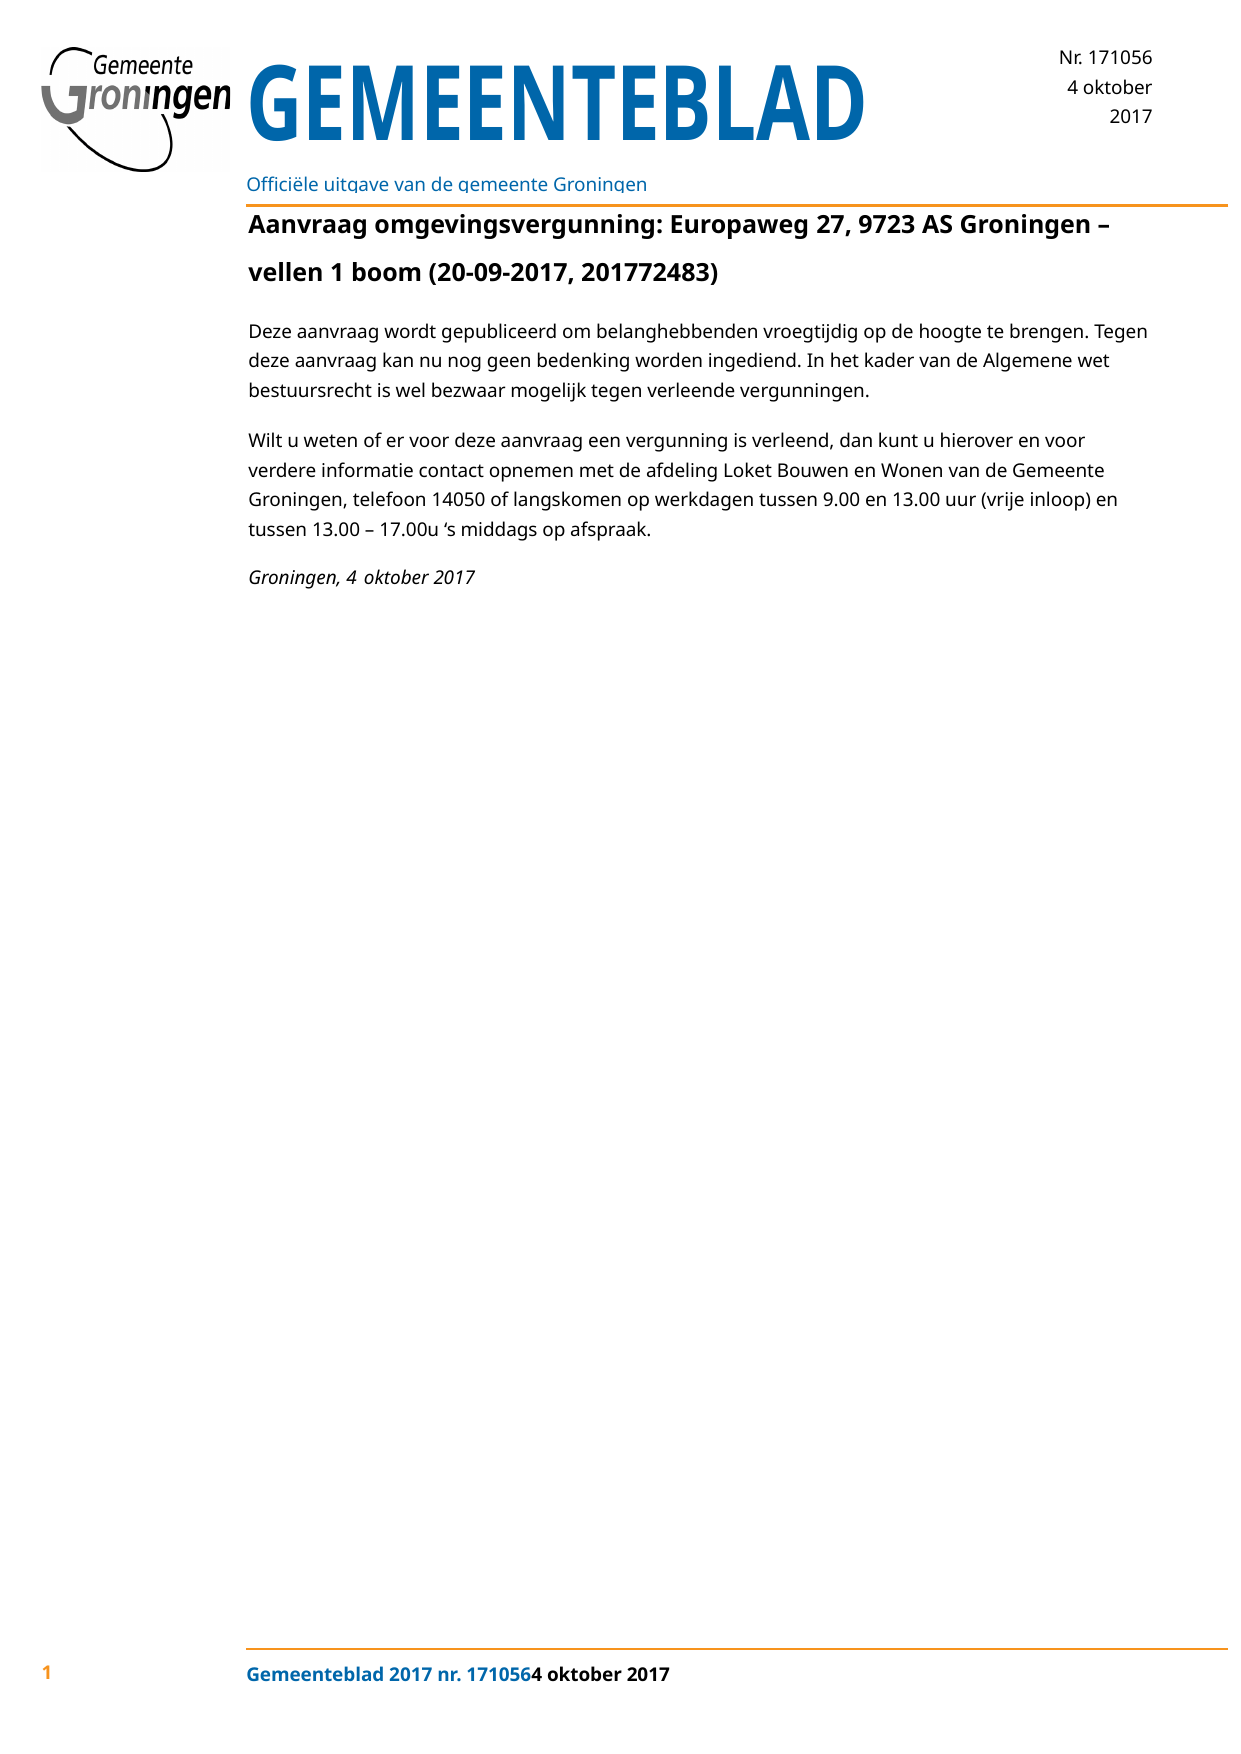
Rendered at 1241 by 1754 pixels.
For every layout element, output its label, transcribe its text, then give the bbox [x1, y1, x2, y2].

text Groningen, 4 oktober 2017 [248, 564, 1152, 590]
text Aanvraag omgevingsvergunning: Europaweg 27, 9723 AS Groningen – vellen 1 boom (20-09-2017, 201772483) [248, 207, 1152, 288]
picture [41, 47, 231, 172]
text Wilt u weten of er voor deze aanvraag een vergunning is verleend, dan kunt u hierover en voor verdere informatie contact opnemen met de afdeling Loket Bouwen en Wonen van de Gemeente Groningen, telefoon 14050 of langskomen op werkdagen tussen 9.00 en 13.00 uur (vrije inloop) en tussen 13.00 – 17.00u ‘s middags op afspraak. [248, 427, 1152, 542]
text Deze aanvraag wordt gepubliceerd om belanghebbenden vroegtijdig op de hoogte te brengen. Tegen deze aanvraag kan nu nog geen bedenking worden ingediend. In het kader van de Algemene wet bestuursrecht is wel bezwaar mogelijk tegen verleende vergunningen. [248, 318, 1152, 403]
